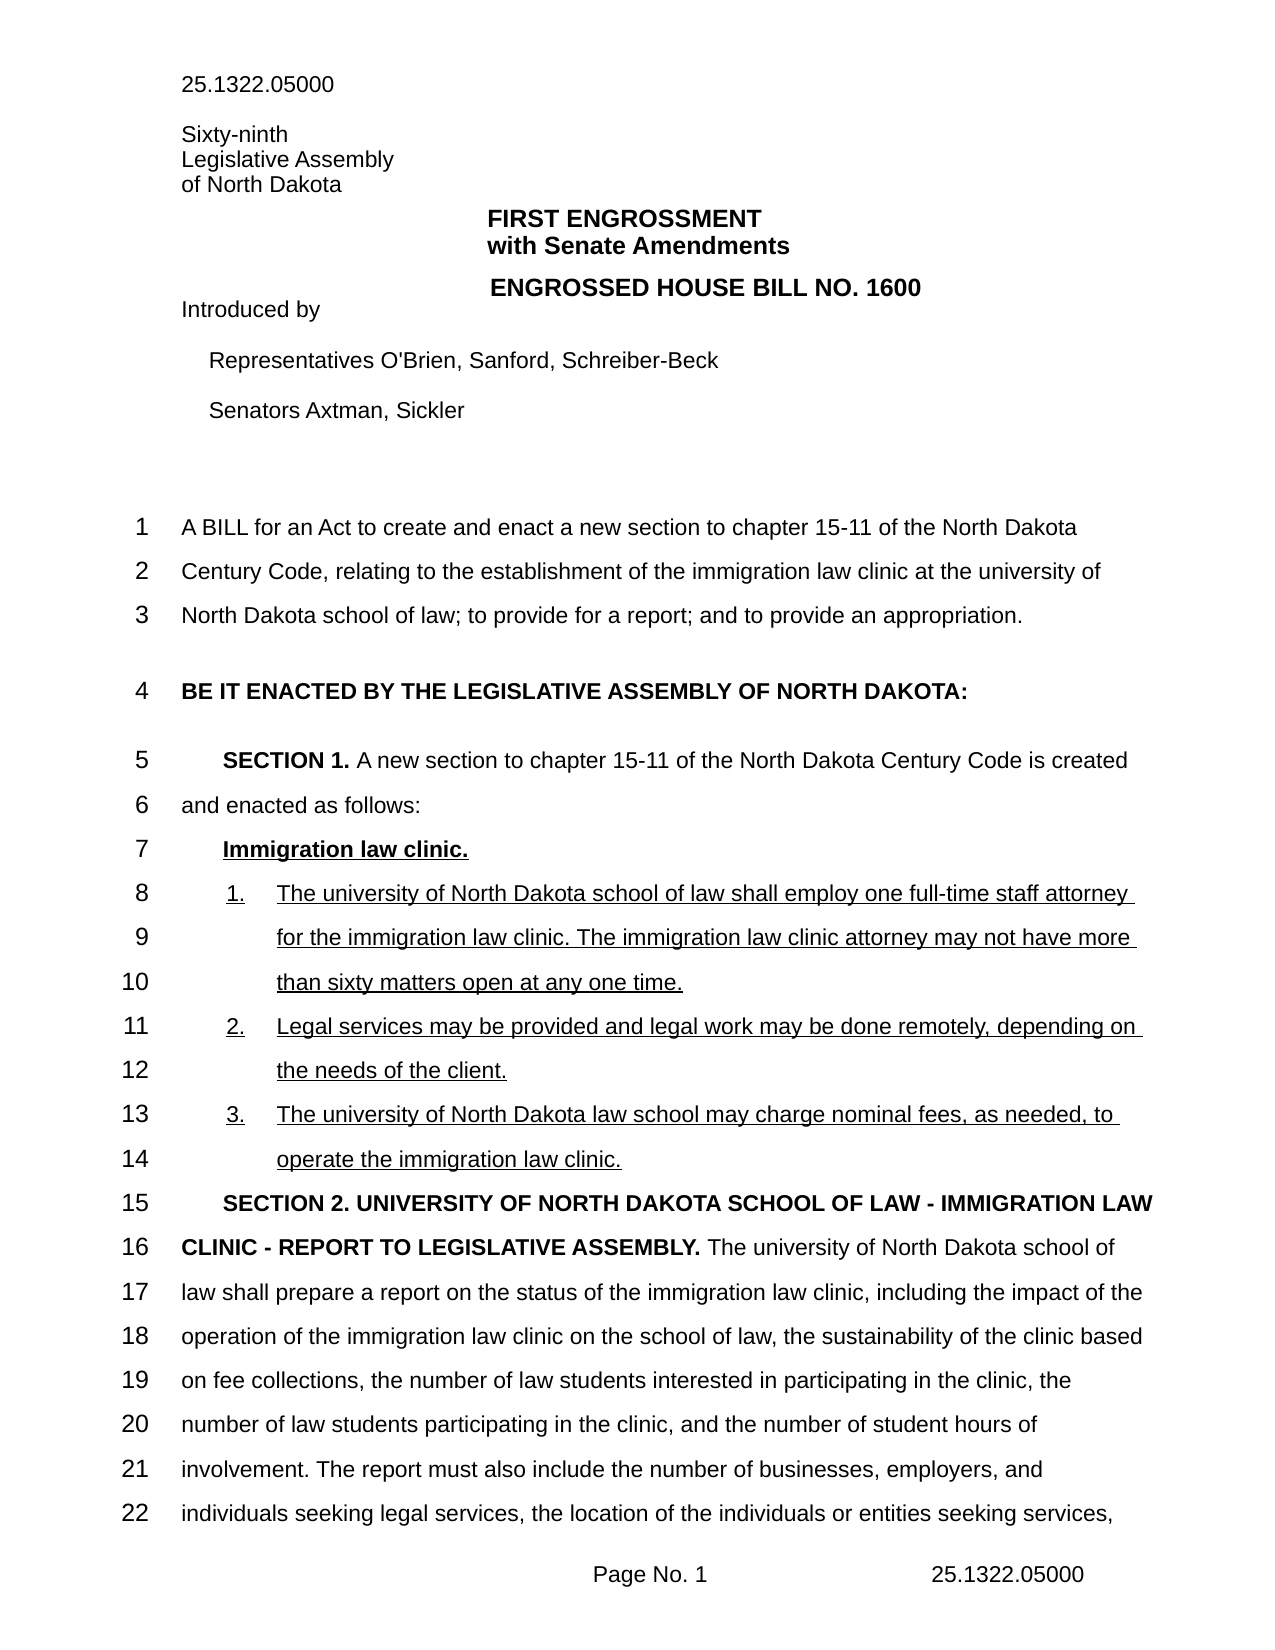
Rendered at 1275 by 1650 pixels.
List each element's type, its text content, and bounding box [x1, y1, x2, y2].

text Introduced by [181, 298, 1154, 323]
text Representatives O'Brien, Sanford, Schreiber-Beck [208, 350, 1154, 373]
title with Senate Amendments [487, 233, 790, 260]
text Sixty-ninth [181, 123, 1154, 148]
text of North Dakota [181, 173, 1154, 198]
text Legislative Assembly [181, 148, 1154, 173]
text 3. The university of North Dakota law school may charge nominal fees, as needed, to operate the immigration law clinic. [181, 1087, 1154, 1176]
text 1. The university of North Dakota school of law shall employ one full-time staff attorney for the immigration law clinic. The immigration law clinic attorney may not have more than sixty matters open at any one time. [181, 866, 1154, 999]
text BE IT ENACTED BY THE LEGISLATIVE ASSEMBLY OF NORTH DAKOTA: [181, 664, 1154, 708]
text 2. Legal services may be provided and legal work may be done remotely, depending on the needs of the client. [181, 999, 1154, 1087]
subtitle Immigration law clinic. [181, 822, 1154, 866]
text 25.1322.05000 [181, 73, 1154, 98]
title ENGROSSED House BILL NO. 1600 [490, 272, 921, 301]
text SECTION 2. UNIVERSITY OF NORTH DAKOTA SCHOOL OF LAW - IMMIGRATION LAW CLINIC - REPORT TO LEGISLATIVE ASSEMBLY. The university of North Dakota school of law shall prepare a report on the status of the immigration law clinic, including the impact of the operation of the immigration law clinic on the school of law, the sustainability of the clinic based on fee collections, the number of law students interested in participating in the clinic, the number of law students participating in the clinic, and the number of student hours of involvement. The report must also include the number of businesses, employers, and individuals seeking legal services, the location of the individuals or entities seeking services, [181, 1176, 1154, 1530]
title FIRST ENGROSSMENT [487, 206, 790, 233]
text Senators Axtman, Sickler [208, 400, 1154, 423]
title A BILL for an Act to create and enact a new section to chapter 15‑11 of the North Dakota Century Code, relating to the establishment of the immigration law clinic at the university of North Dakota school of law; to provide for a report; and to provide an appropriation. [181, 500, 1154, 633]
text SECTION 1. A new section to chapter 15‑11 of the North Dakota Century Code is created and enacted as follows: [181, 733, 1154, 822]
